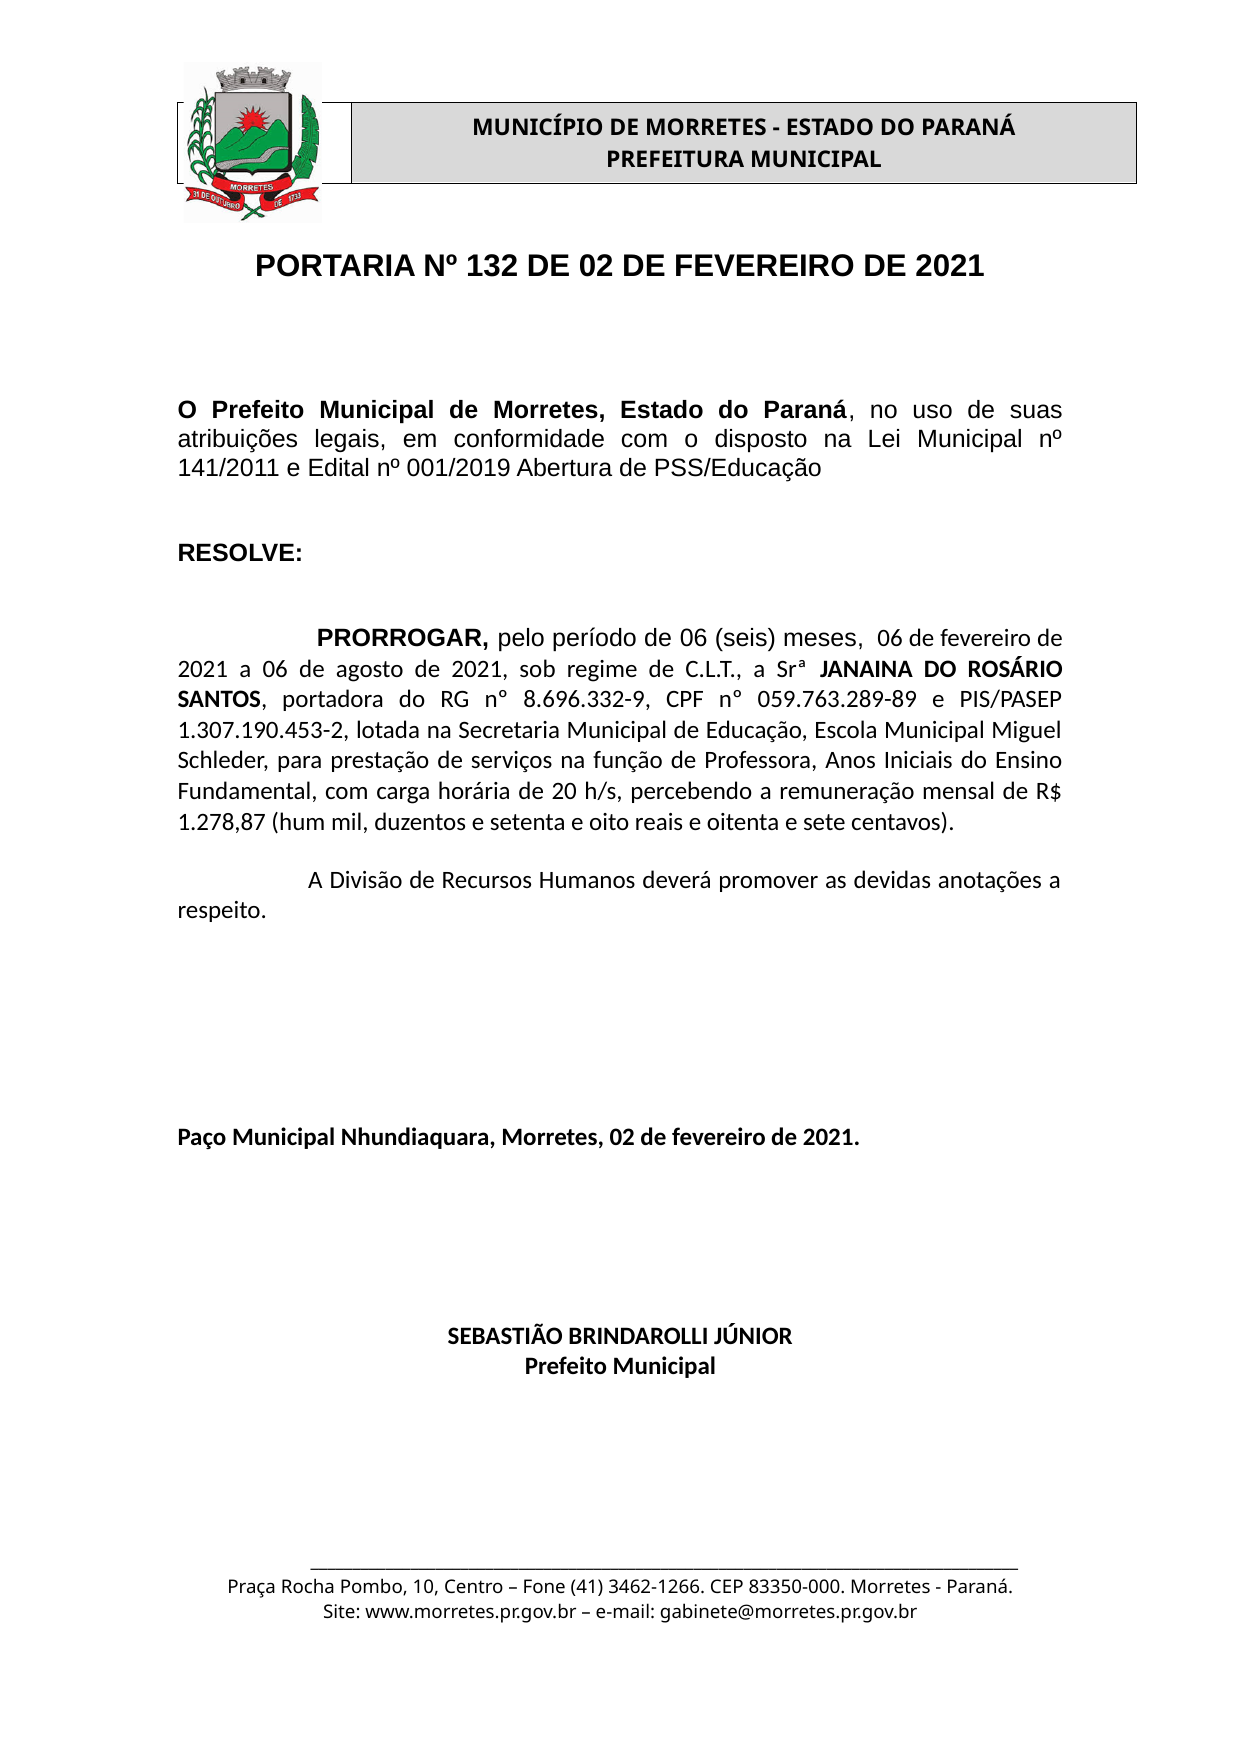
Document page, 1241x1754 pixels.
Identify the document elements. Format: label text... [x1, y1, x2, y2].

text O Prefeito Municipal de Morretes, Estado do Paraná, no uso de suas atribuições legais, em conformidade com o disposto na Lei Municipal nº 141/2011 e Edital nº 001/2019 Abertura de PSS/Educação [177, 395, 1063, 482]
text Prefeito Municipal [177, 1351, 1063, 1381]
text SEBASTIÃO BRINDAROLLI JÚNIOR [177, 1320, 1063, 1351]
text RESOLVE: [177, 538, 1063, 566]
text PRORROGAR, pelo período de 06 (seis) meses, 06 de fevereiro de 2021 a 06 de agosto de 2021, sob regime de C.L.T., a Srª JANAINA DO ROSÁRIO SANTOS, portadora do RG nº 8.696.332-9, CPF nº 059.763.289-89 e PIS/PASEP 1.307.190.453-2, lotada na Secretaria Municipal de Educação, Escola Municipal Miguel Schleder, para prestação de serviços na função de Professora, Anos Iniciais do Ensino Fundamental, com carga horária de 20 h/s, percebendo a remuneração mensal de R$ 1.278,87 (hum mil, duzentos e setenta e oito reais e oitenta e sete centavos). [177, 622, 1063, 836]
text PORTARIA Nº 132 DE 02 DE FEVEREIRO DE 2021 [177, 247, 1063, 283]
text A Divisão de Recursos Humanos deverá promover as devidas anotações a respeito. [177, 864, 1063, 925]
text Paço Municipal Nhundiaquara, Morretes, 02 de fevereiro de 2021. [177, 1121, 1063, 1152]
